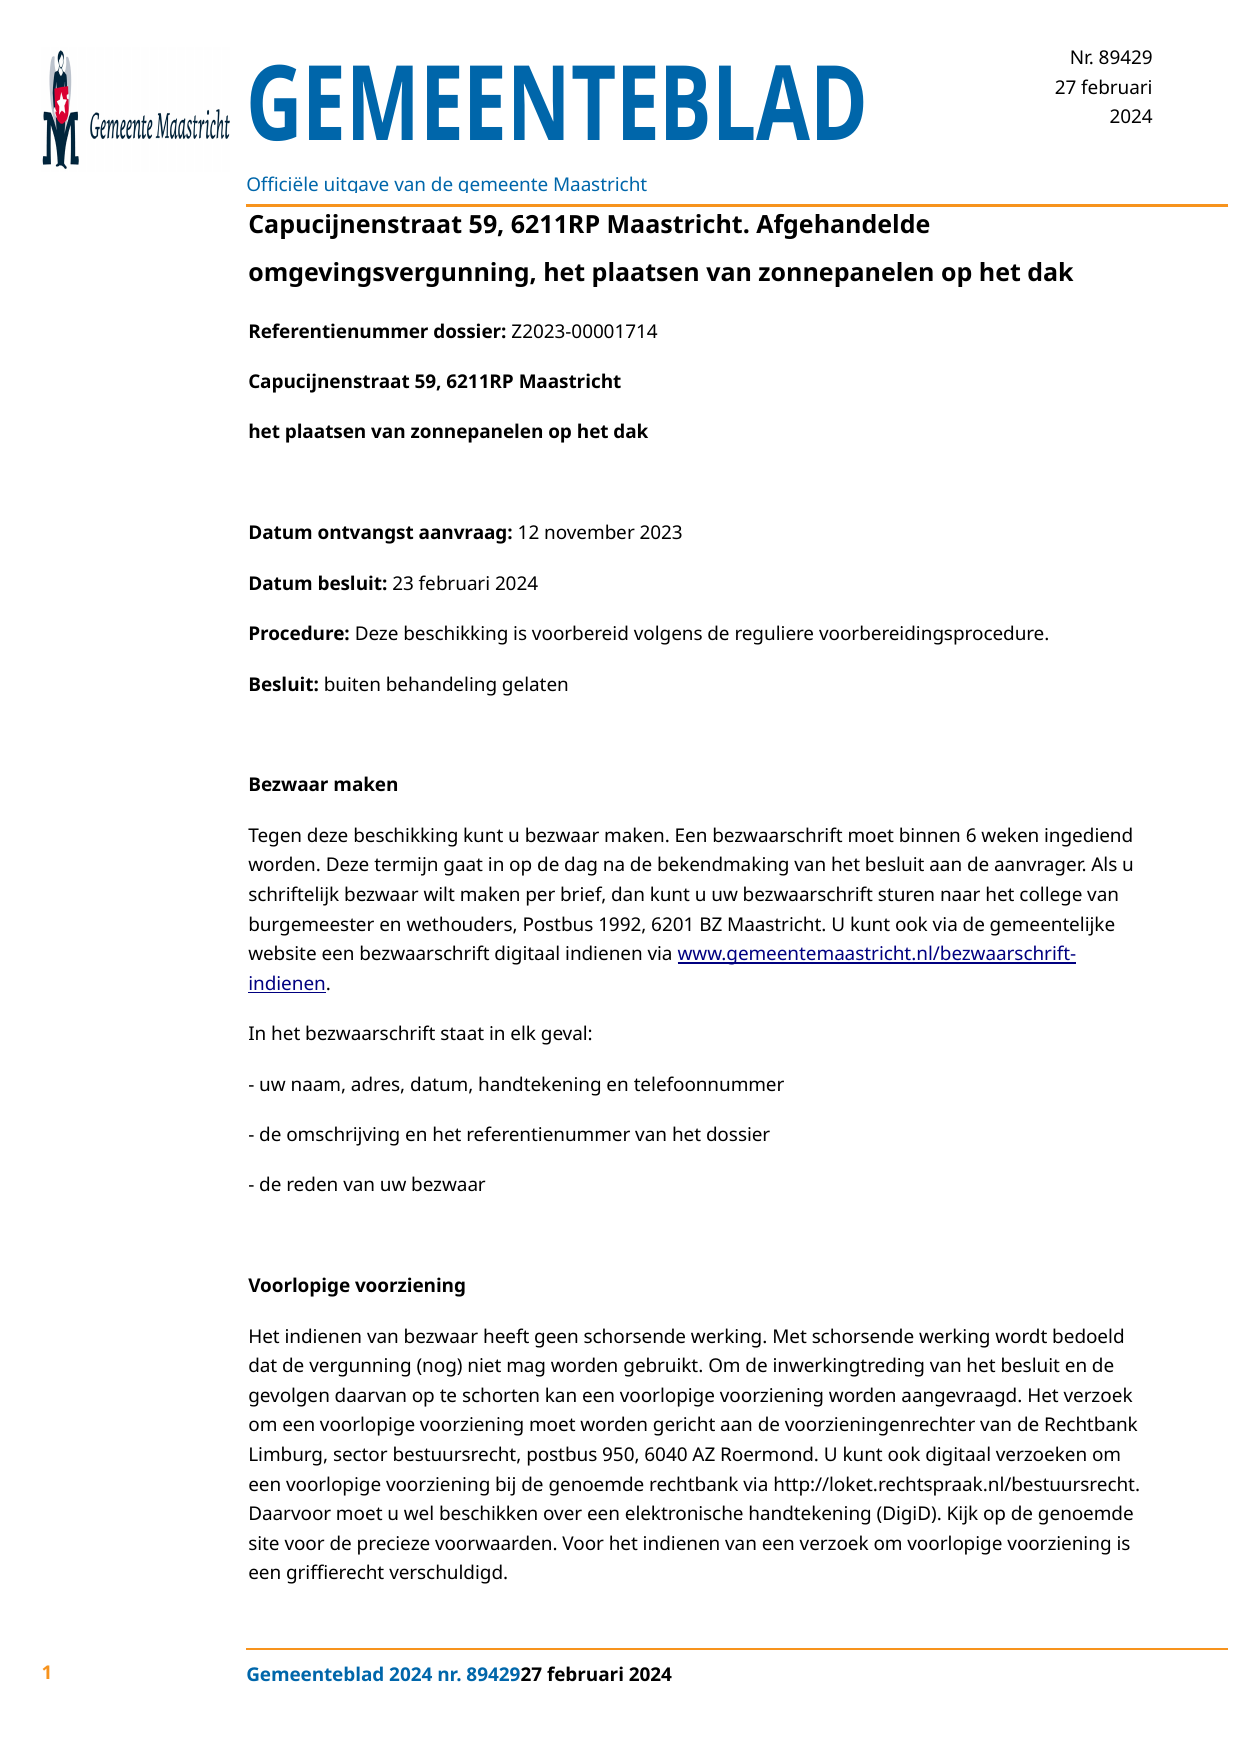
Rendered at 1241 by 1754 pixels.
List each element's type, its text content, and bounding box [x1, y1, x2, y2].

text Capucijnenstraat 59, 6211RP Maastricht. Afgehandelde omgevingsvergunning, het plaatsen van zonnepanelen op het dak [248, 207, 1152, 288]
text het plaatsen van zonnepanelen op het dak [248, 419, 1152, 444]
text Datum ontvangst aanvraag: 12 november 2023 [248, 519, 1152, 545]
text Datum besluit: 23 februari 2024 [248, 570, 1152, 596]
text Het indienen van bezwaar heeft geen schorsende werking. Met schorsende werking wordt bedoeld dat de vergunning (nog) niet mag worden gebruikt. Om de inwerkingtreding van het besluit en de gevolgen daarvan op te schorten kan een voorlopige voorziening worden aangevraagd. Het verzoek om een voorlopige voorziening moet worden gericht aan de voorzieningenrechter van de Rechtbank Limburg, sector bestuursrecht, postbus 950, 6040 AZ Roermond. U kunt ook digitaal verzoeken om een voorlopige voorziening bij de genoemde rechtbank via http://loket.rechtspraak.nl/bestuursrecht. Daarvoor moet u wel beschikken over een elektronische handtekening (DigiD). Kijk op de genoemde site voor de precieze voorwaarden. Voor het indienen van een verzoek om voorlopige voorziening is een griffierecht verschuldigd. [248, 1323, 1152, 1585]
text Bezwaar maken [248, 772, 1152, 797]
text Voorlopige voorziening [248, 1272, 1152, 1298]
text - uw naam, adres, datum, handtekening en telefoonnummer [248, 1071, 1152, 1097]
text Referentienummer dossier: Z2023-00001714 [248, 318, 1152, 344]
text Tegen deze beschikking kunt u bezwaar maken. Een bezwaarschrift moet binnen 6 weken ingediend worden. Deze termijn gaat in op de dag na de bekendmaking van het besluit aan de aanvrager. Als u schriftelijk bezwaar wilt maken per brief, dan kunt u uw bezwaarschrift sturen naar het college van burgemeester en wethouders, Postbus 1992, 6201 BZ Maastricht. U kunt ook via de gemeentelijke website een bezwaarschrift digitaal indienen via www.gemeentemaastricht.nl/bezwaarschrift-indienen. [248, 822, 1152, 996]
picture [41, 47, 231, 172]
text Capucijnenstraat 59, 6211RP Maastricht [248, 368, 1152, 394]
text - de omschrijving en het referentienummer van het dossier [248, 1121, 1152, 1147]
text In het bezwaarschrift staat in elk geval: [248, 1020, 1152, 1046]
text Besluit: buiten behandeling gelaten [248, 671, 1152, 697]
text - de reden van uw bezwaar [248, 1172, 1152, 1197]
text Procedure: Deze beschikking is voorbereid volgens de reguliere voorbereidingsprocedure. [248, 620, 1152, 646]
